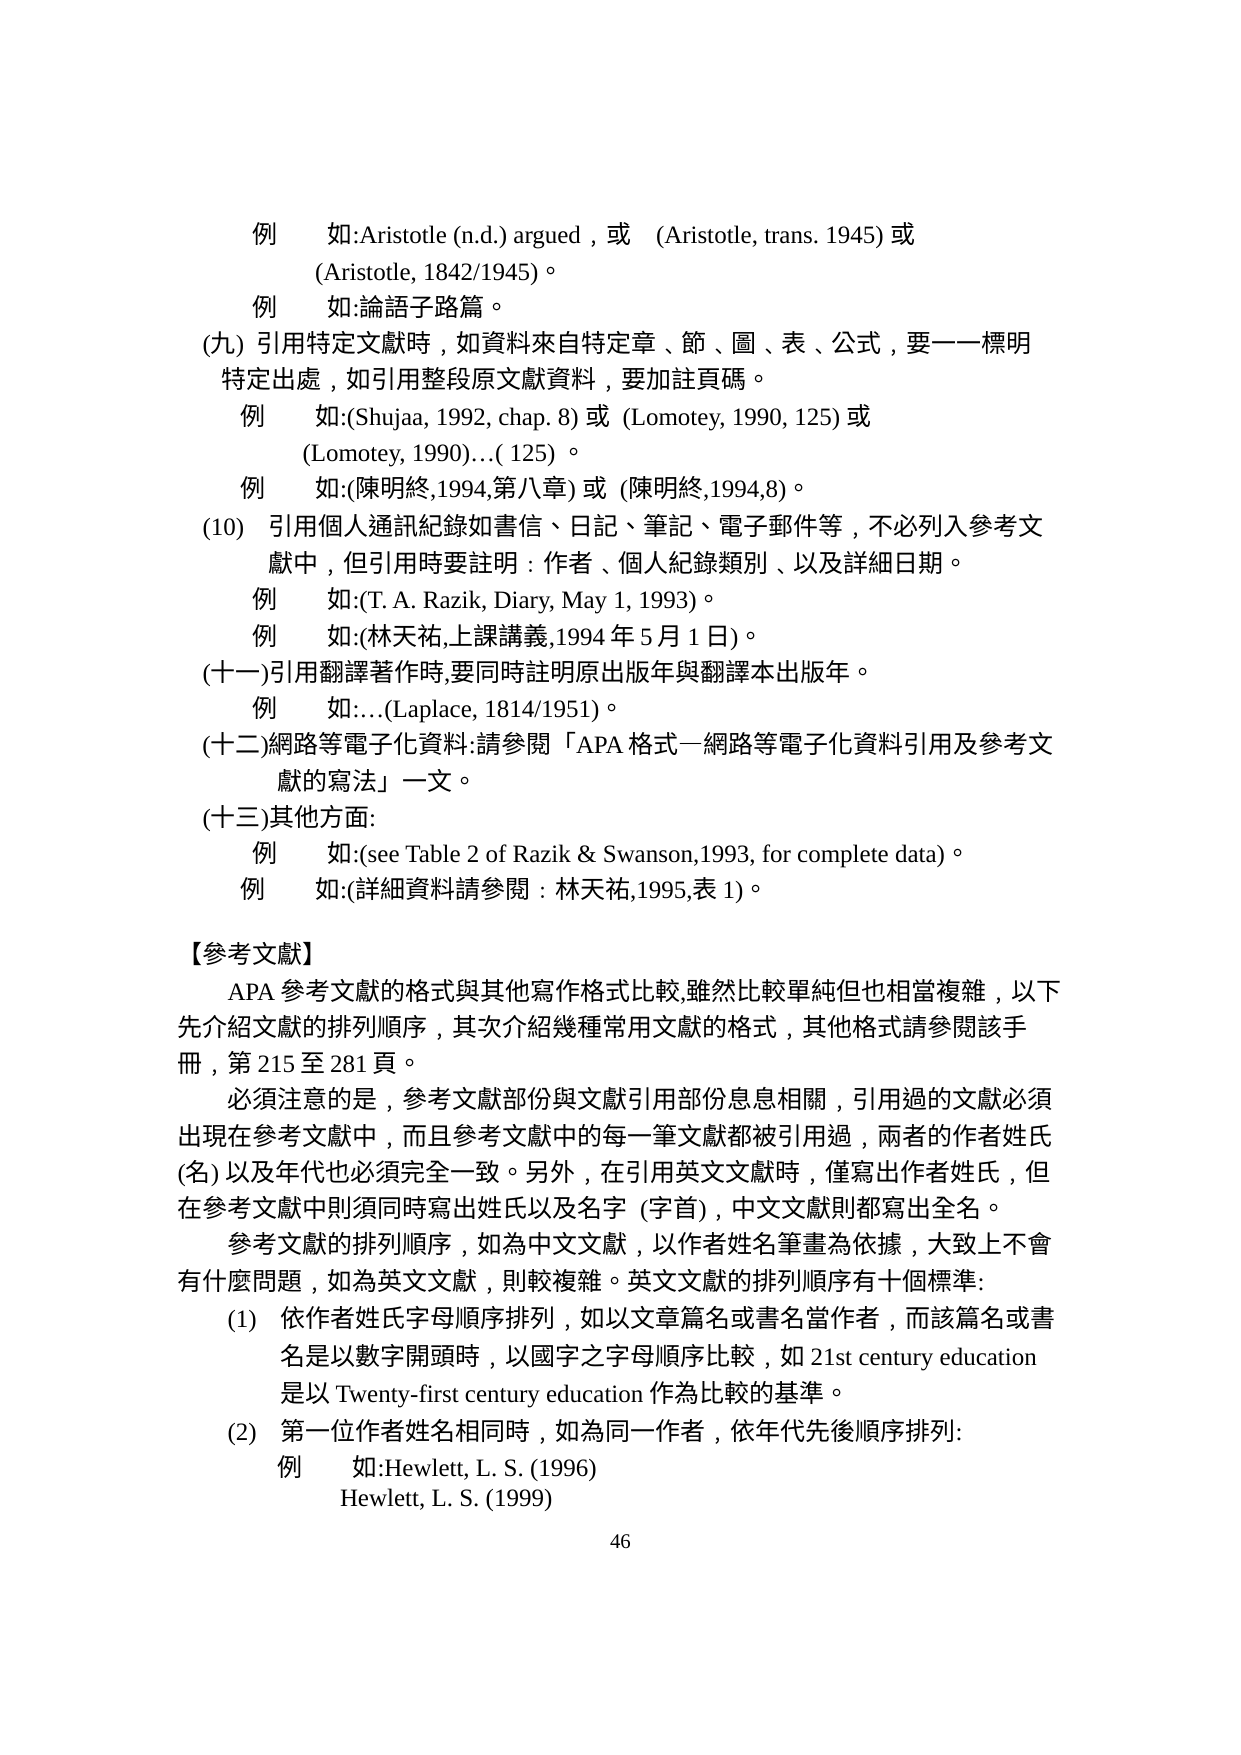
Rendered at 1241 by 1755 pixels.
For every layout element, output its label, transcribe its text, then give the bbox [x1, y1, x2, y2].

text 例 如:(陳明終,1994,第八章) 或 (陳明終,1994,8)。 [177, 468, 1063, 505]
text 必須注意的是﹐參考文獻部份與文獻引用部份息息相關﹐引用過的文獻必須出現在參考文獻中﹐而且參考文獻中的每一筆文獻都被引用過﹐兩者的作者姓氏 (名) 以及年代也必須完全一致。另外﹐在引用英文文獻時﹐僅寫出作者姓氏﹐但在參考文獻中則須同時寫出姓氏以及名字 (字首)﹐中文文獻則都寫出全名。 [177, 1080, 1063, 1225]
text (Aristotle, 1842/1945)。 [202, 251, 1063, 287]
text 例 如:(Shujaa, 1992, chap. 8) 或 (Lomotey, 1990, 125) 或 [177, 396, 1063, 432]
text Hewlett, L. S. (1999) [227, 1483, 1063, 1512]
text (十二)網路等電子化資料:請參閱「APA格式—網路等電子化資料引用及參考文獻的寫法」一文。 [202, 725, 1063, 797]
text 例 如:Hewlett, L. S. (1996) [227, 1447, 1063, 1483]
text 例 如:(T. A. Razik, Diary, May 1, 1993)。 [202, 580, 1063, 616]
text 特定出處﹐如引用整段原文獻資料﹐要加註頁碼。 [177, 360, 1063, 396]
text 【參考文獻】 [177, 935, 1063, 971]
list 依作者姓氏字母順序排列﹐如以文章篇名或書名當作者﹐而該篇名或書名是以數字開頭時﹐以國字之字母順序比較﹐如21st century education 是以Twenty-first century education 作為比較的基準。 [227, 1297, 1063, 1410]
text 參考文獻的排列順序﹐如為中文文獻﹐以作者姓名筆畫為依據﹐大致上不會有什麼問題﹐如為英文文獻﹐則較複雜。英文文獻的排列順序有十個標準: [177, 1225, 1063, 1297]
text (十一)引用翻譯著作時,要同時註明原出版年與翻譯本出版年。 [202, 652, 1063, 688]
list 引用個人通訊紀錄如書信、日記、筆記、電子郵件等﹐不必列入參考文獻中﹐但引用時要註明﹕作者﹑個人紀錄類別﹑以及詳細日期。 [202, 505, 1063, 580]
text 例 如:論語子路篇。 [202, 287, 1063, 323]
text (九) 引用特定文獻時﹐如資料來自特定章﹑節﹑圖﹑表﹑公式﹐要一一標明 [202, 323, 1063, 360]
text 例 如:(林天祐,上課講義,1994年5月1日)。 [202, 616, 1063, 652]
text (十三)其他方面: [202, 797, 1063, 833]
text 例 如:…(Laplace, 1814/1951)。 [202, 688, 1063, 725]
list 第一位作者姓名相同時﹐如為同一作者﹐依年代先後順序排列: [227, 1410, 1063, 1447]
text 例 如:Aristotle (n.d.) argued﹐或 (Aristotle, trans. 1945) 或 [202, 215, 1063, 251]
text APA參考文獻的格式與其他寫作格式比較,雖然比較單純但也相當複雜﹐以下先介紹文獻的排列順序﹐其次介紹幾種常用文獻的格式﹐其他格式請參閱該手冊﹐第215至281頁。 [177, 971, 1063, 1080]
text 例 如:(詳細資料請參閱﹕林天祐,1995,表1)。 [177, 870, 1063, 906]
text (Lomotey, 1990)…( 125) 。 [177, 432, 1063, 468]
text 例 如:(see Table 2 of Razik & Swanson,1993, for complete data)。 [202, 833, 1063, 870]
